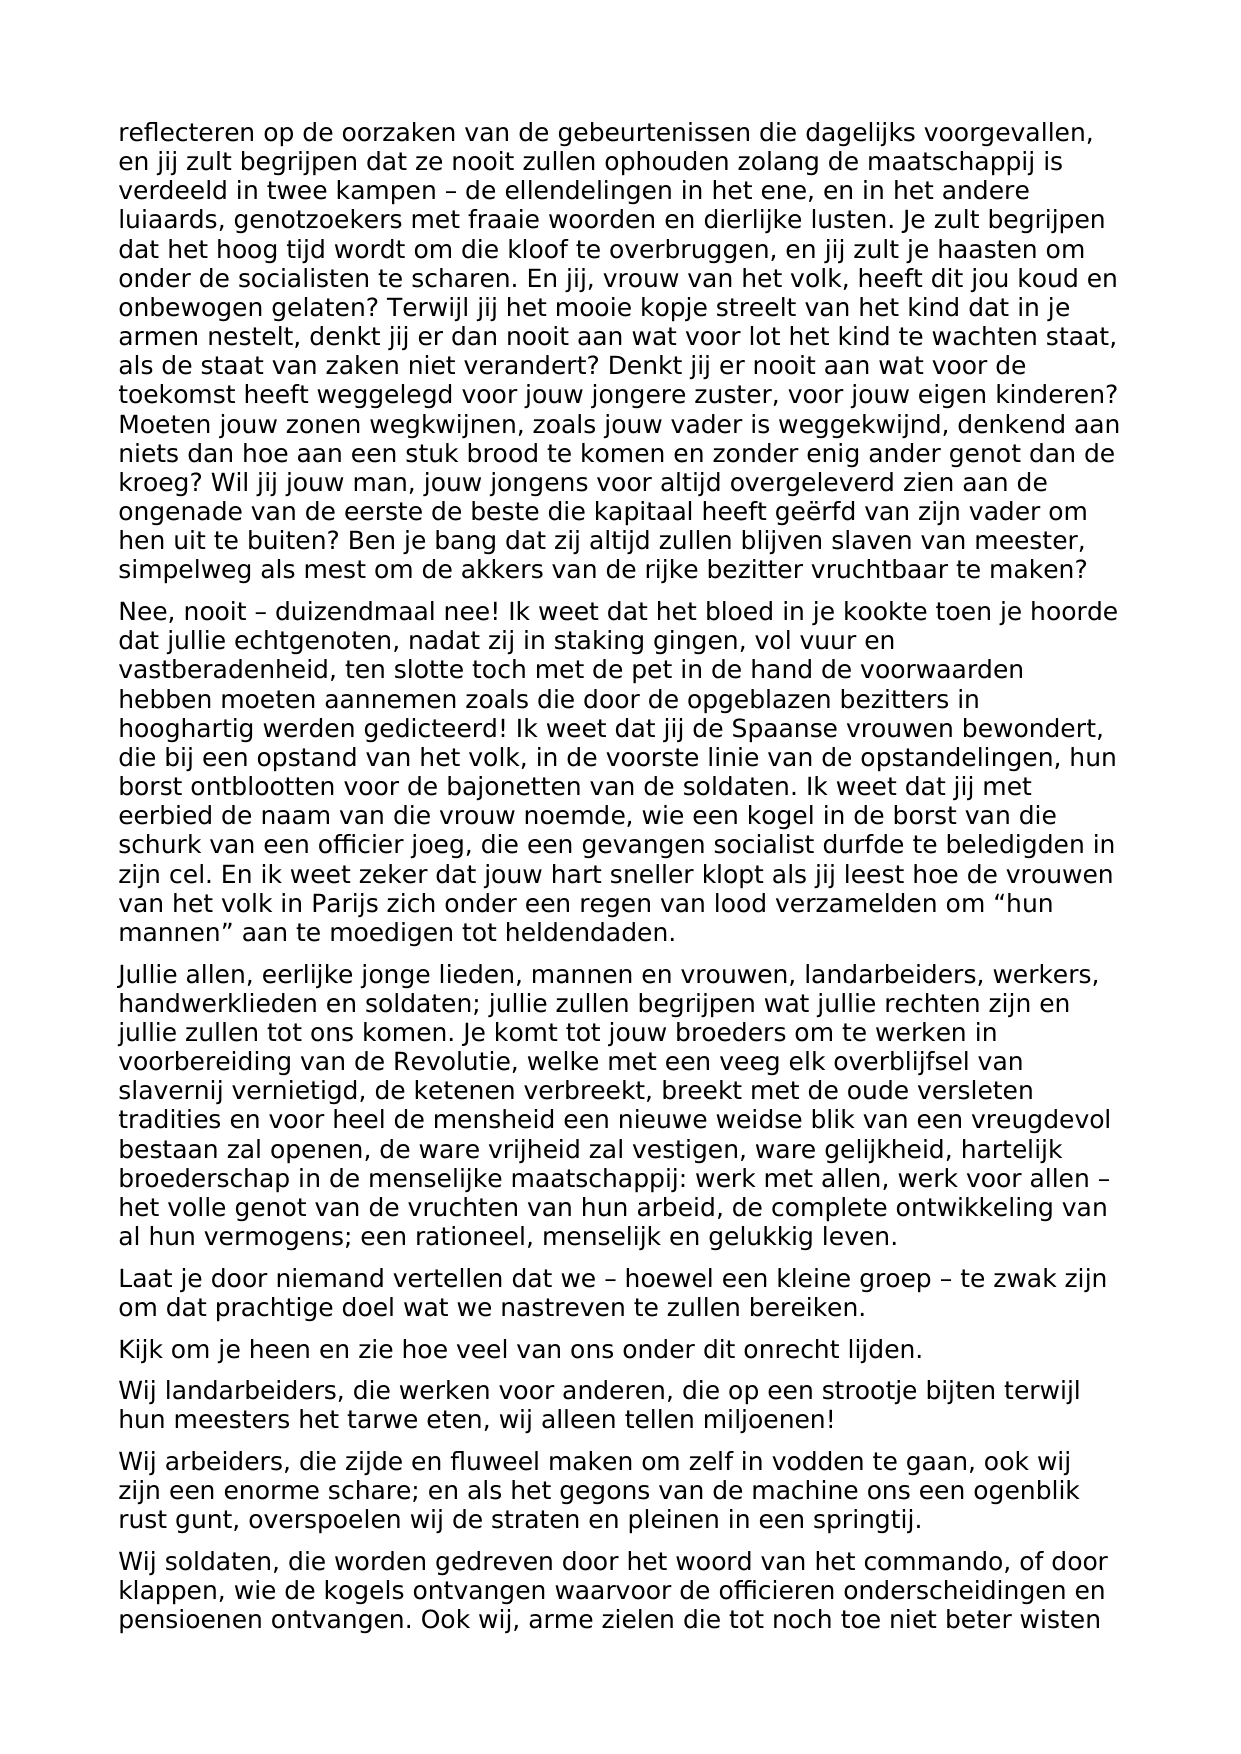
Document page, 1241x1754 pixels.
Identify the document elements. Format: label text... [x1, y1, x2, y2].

text Nee, nooit – duizendmaal nee! Ik weet dat het bloed in je kookte toen je hoorde dat jullie echtgenoten, nadat zij in staking gingen, vol vuur en vastberadenheid, ten slotte toch met de pet in de hand de voorwaarden hebben moeten aannemen zoals die door de opgeblazen bezitters in hooghartig werden gedicteerd! Ik weet dat jij de Spaanse vrouwen bewondert, die bij een opstand van het volk, in de voorste linie van de opstandelingen, hun borst ontblootten voor de bajonetten van de soldaten. Ik weet dat jij met eerbied de naam van die vrouw noemde, wie een kogel in de borst van die schurk van een officier joeg, die een gevangen socialist durfde te beledigden in zijn cel. En ik weet zeker dat jouw hart sneller klopt als jij leest hoe de vrouwen van het volk in Parijs zich onder een regen van lood verzamelden om “hun mannen” aan te moedigen tot heldendaden. [118, 597, 1122, 947]
text Kijk om je heen en zie hoe veel van ons onder dit onrecht lijden. [118, 1335, 1122, 1364]
text Jullie allen, eerlijke jonge lieden, mannen en vrouwen, landarbeiders, werkers, handwerklieden en soldaten; jullie zullen begrijpen wat jullie rechten zijn en jullie zullen tot ons komen. Je komt tot jouw broeders om te werken in voorbereiding van de Revolutie, welke met een veeg elk overblijfsel van slavernij vernietigd, de ketenen verbreekt, breekt met de oude versleten tradities en voor heel de mensheid een nieuwe weidse blik van een vreugdevol bestaan zal openen, de ware vrijheid zal vestigen, ware gelijkheid, hartelijk broederschap in de menselijke maatschappij: werk met allen, werk voor allen – het volle genot van de vruchten van hun arbeid, de complete ontwikkeling van al hun vermogens; een rationeel, menselijk en gelukkig leven. [118, 960, 1122, 1251]
text Wij arbeiders, die zijde en fluweel maken om zelf in vodden te gaan, ook wij zijn een enorme schare; en als het gegons van de machine ons een ogenblik rust gunt, overspoelen wij de straten en pleinen in een springtij. [118, 1447, 1122, 1535]
text Laat je door niemand vertellen dat we – hoewel een kleine groep – te zwak zijn om dat prachtige doel wat we nastreven te zullen bereiken. [118, 1264, 1122, 1322]
text Wij landarbeiders, die werken voor anderen, die op een strootje bijten terwijl hun meesters het tarwe eten, wij alleen tellen miljoenen! [118, 1376, 1122, 1435]
text Wij soldaten, die worden gedreven door het woord van het commando, of door klappen, wie de kogels ontvangen waarvoor de officieren onderscheidingen en pensioenen ontvangen. Ook wij, arme zielen die tot noch toe niet beter wisten [118, 1547, 1122, 1635]
text reflecteren op de oorzaken van de gebeurtenissen die dagelijks voorgevallen, en jij zult begrijpen dat ze nooit zullen ophouden zolang de maatschappij is verdeeld in twee kampen – de ellendelingen in het ene, en in het andere luiaards, genotzoekers met fraaie woorden en dierlijke lusten. Je zult begrijpen dat het hoog tijd wordt om die kloof te overbruggen, en jij zult je haasten om onder de socialisten te scharen. En jij, vrouw van het volk, heeft dit jou koud en onbewogen gelaten? Terwijl jij het mooie kopje streelt van het kind dat in je armen nestelt, denkt jij er dan nooit aan wat voor lot het kind te wachten staat, als de staat van zaken niet verandert? Denkt jij er nooit aan wat voor de toekomst heeft weggelegd voor jouw jongere zuster, voor jouw eigen kinderen? Moeten jouw zonen wegkwijnen, zoals jouw vader is weggekwijnd, denkend aan niets dan hoe aan een stuk brood te komen en zonder enig ander genot dan de kroeg? Wil jij jouw man, jouw jongens voor altijd overgeleverd zien aan de ongenade van de eerste de beste die kapitaal heeft geërfd van zijn vader om hen uit te buiten? Ben je bang dat zij altijd zullen blijven slaven van meester, simpelweg als mest om de akkers van de rijke bezitter vruchtbaar te maken? [118, 118, 1122, 585]
